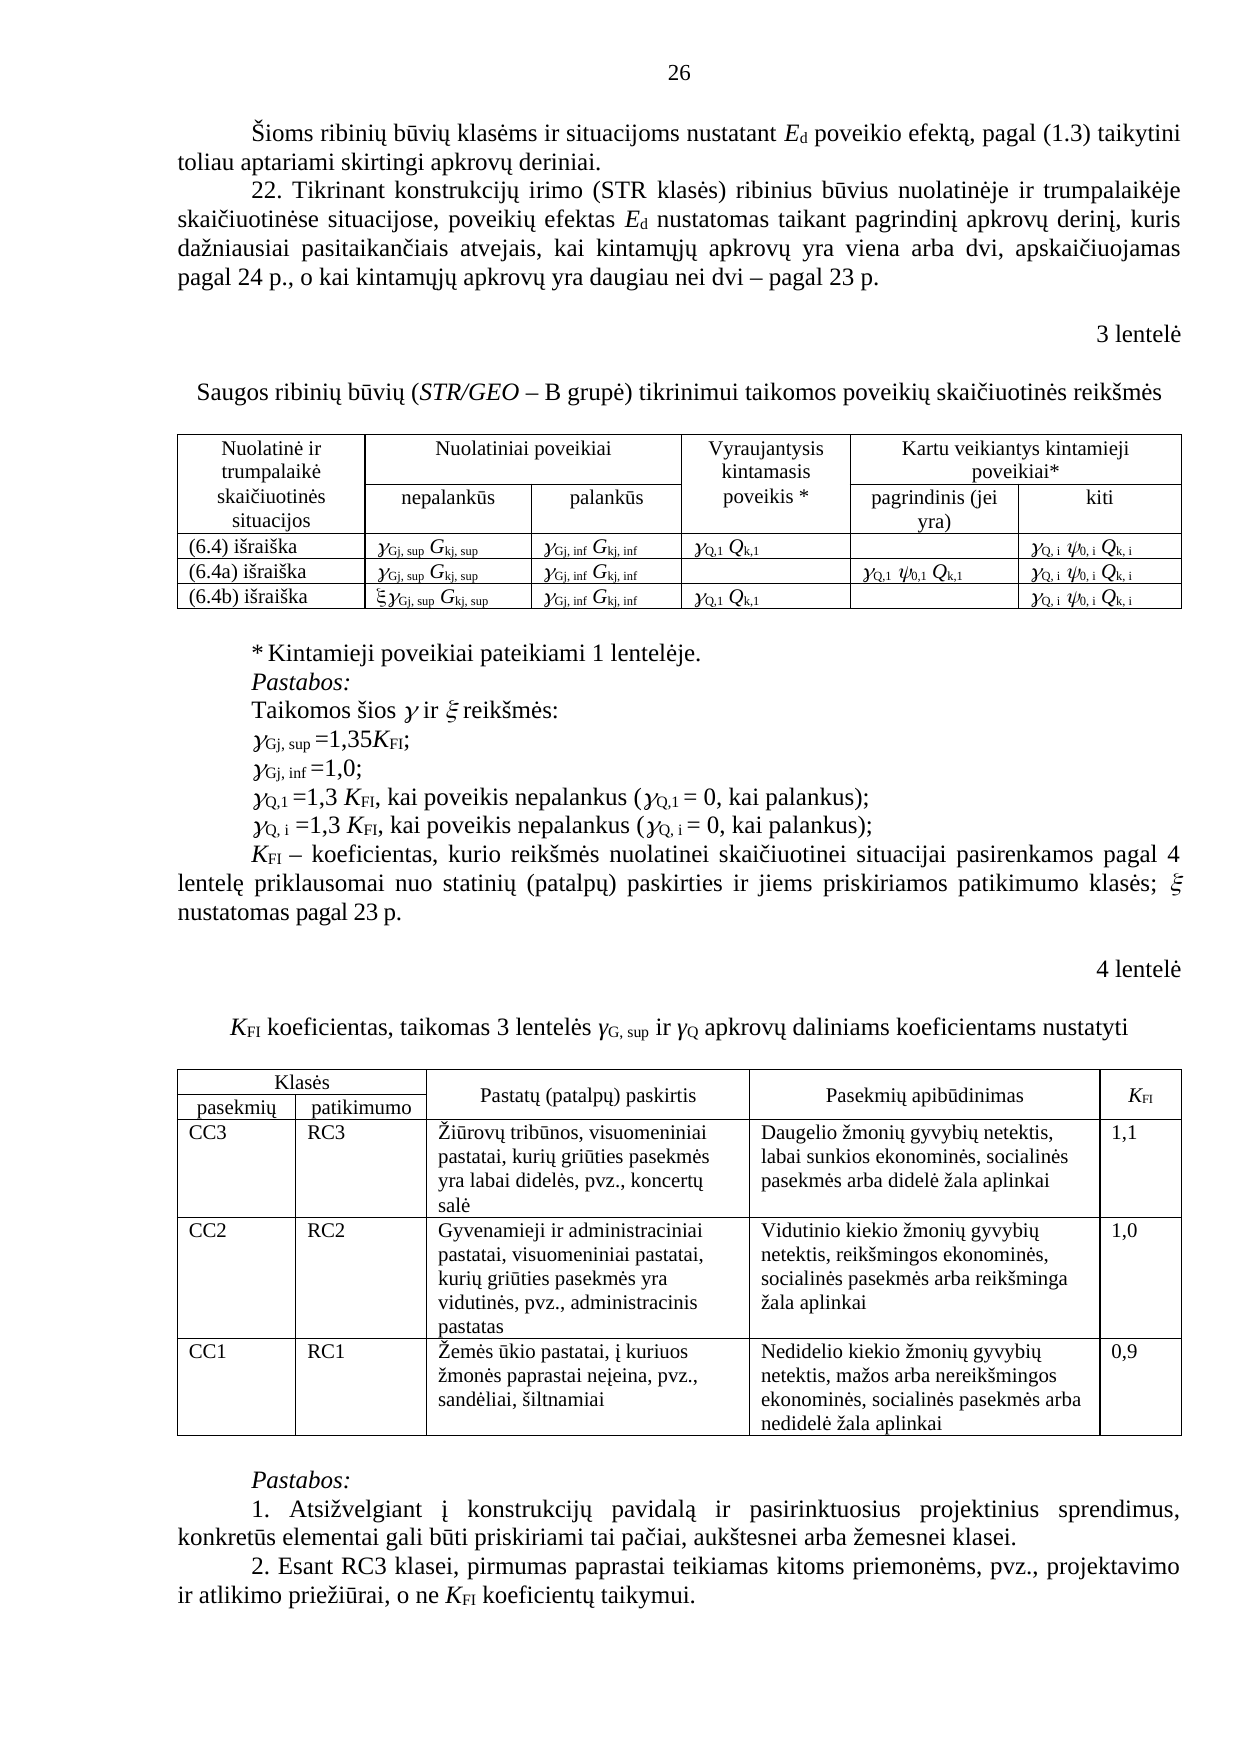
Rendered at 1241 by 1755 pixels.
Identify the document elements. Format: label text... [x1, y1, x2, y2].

table_header Pastatų (patalpų) paskirtis [427, 1070, 749, 1119]
table_cell [851, 584, 1018, 608]
table_header KFI [1101, 1070, 1181, 1119]
table_cell Vidutinio kiekio žmonių gyvybių netektis, reikšmingos ekonominės, socialinės pasekmės arba reikšminga žala aplinkai [750, 1218, 1099, 1338]
text 2. Esant RC3 klasei, pirmumas paprastai teikiamas kitoms priemonėms, pvz., projektavimo ir atlikimo priežiūrai, o ne KFI koeficientų taikymui. [177, 1551, 1181, 1609]
text KFI koeficientas, taikomas 3 lentelės γG, sup ir γQ apkrovų daliniams koeficientams nustatyti [177, 1012, 1181, 1040]
text Q, i =1,3 KFI, kai poveikis nepalankus (Q, i = 0, kai palankus); [177, 810, 1181, 839]
table_cell CC2 [178, 1218, 295, 1338]
table_cell Gyvenamieji ir administraciniai pastatai, visuomeniniai pastatai, kurių griūties pasekmės yra vidutinės, pvz., administracinis pastatas [427, 1218, 749, 1338]
text Taikomos šios  ir  reikšmės: [177, 695, 1181, 724]
table_cell Gj, inf Gkj, inf [532, 559, 681, 583]
text 22. Tikrinant konstrukcijų irimo (STR klasės) ribinius būvius nuolatinėje ir trumpalaikėje skaičiuotinėse situacijose, poveikių efektas Ed nustatomas taikant pagrindinį apkrovų derinį, kuris dažniausiai pasitaikančiais atvejais, kai kintamųjų apkrovų yra viena arba dvi, apskaičiuojamas pagal 24 p., o kai kintamųjų apkrovų yra daugiau nei dvi – pagal 23 p. [177, 176, 1181, 291]
table_cell (6.4b) išraiška [178, 584, 364, 608]
table_cell Nedidelio kiekio žmonių gyvybių netektis, mažos arba nereikšmingos ekonominės, socialinės pasekmės arba nedidelė žala aplinkai [750, 1339, 1099, 1435]
table_cell RC1 [296, 1339, 426, 1435]
text Q,1 =1,3 KFI, kai poveikis nepalankus (Q,1 = 0, kai palankus); [177, 782, 1181, 810]
table_cell Gj, sup Gkj, sup [366, 559, 531, 583]
table_cell Q,1 0,1 Qk,1 [851, 559, 1018, 583]
table_cell 0,9 [1101, 1339, 1181, 1435]
table_header Kartu veikiantys kintamieji poveikiai* [851, 435, 1181, 483]
table_cell [851, 534, 1018, 558]
table_header Pasekmių apibūdinimas [750, 1070, 1099, 1119]
text Pastabos: [177, 1465, 1181, 1494]
table_cell nepalankūs [366, 485, 531, 533]
text 3 lentelė [177, 319, 1181, 348]
table_cell 1,1 [1101, 1120, 1181, 1217]
table_header Klasės [178, 1070, 426, 1094]
table_cell RC2 [296, 1218, 426, 1338]
text Pastabos: [177, 667, 1181, 695]
text Gj, sup =1,35KFI; [177, 724, 1181, 753]
table_cell CC1 [178, 1339, 295, 1435]
table_cell pasekmių [178, 1095, 295, 1119]
table_cell RC3 [296, 1120, 426, 1217]
table_cell CC3 [178, 1120, 295, 1217]
table_cell Daugelio žmonių gyvybių netektis, labai sunkios ekonominės, socialinės pasekmės arba didelė žala aplinkai [750, 1120, 1099, 1217]
table_cell Gj, inf Gkj, inf [532, 584, 681, 608]
table_cell palankūs [532, 485, 681, 533]
table_header Nuolatiniai poveikiai [366, 435, 681, 483]
table_cell Q,1 Qk,1 [682, 584, 850, 608]
text KFI – koeficientas, kurio reikšmės nuolatinei skaičiuotinei situacijai pasirenkamos pagal 4 lentelę priklausomai nuo statinių (patalpų) paskirties ir jiems priskiriamos patikimumo klasės;  nustatomas pagal 23 p. [177, 839, 1181, 925]
table_header Vyraujantysis kintamasis poveikis * [682, 435, 850, 533]
table_cell Žemės ūkio pastatai, į kuriuos žmonės paprastai neįeina, pvz., sandėliai, šiltnamiai [427, 1339, 749, 1435]
table_header Nuolatinė ir trumpalaikė skaičiuotinės situacijos [178, 435, 364, 533]
table_cell Gj, sup Gkj, sup [366, 534, 531, 558]
table_cell Q, i 0, i Qk, i [1019, 534, 1181, 558]
table_cell [682, 559, 850, 583]
text Šioms ribinių būvių klasėms ir situacijoms nustatant Ed poveikio efektą, pagal (1.3) taikytini toliau aptariami skirtingi apkrovų deriniai. [177, 118, 1181, 176]
table_cell Q, i 0, i Qk, i [1019, 559, 1181, 583]
table_cell Gj, inf Gkj, inf [532, 534, 681, 558]
table_cell patikimumo [296, 1095, 426, 1119]
table_cell Žiūrovų tribūnos, visuomeniniai pastatai, kurių griūties pasekmės yra labai didelės, pvz., koncertų salė [427, 1120, 749, 1217]
table_cell (6.4) išraiška [178, 534, 364, 558]
text Gj, inf =1,0; [177, 753, 1181, 782]
table_cell kiti [1019, 485, 1181, 533]
text *Kintamieji poveikiai pateikiami 1 lentelėje. [177, 638, 1181, 667]
table_cell Q,1 Qk,1 [682, 534, 850, 558]
table_cell (6.4a) išraiška [178, 559, 364, 583]
table_cell Q, i 0, i Qk, i [1019, 584, 1181, 608]
text 1. Atsižvelgiant į konstrukcijų pavidalą ir pasirinktuosius projektinius sprendimus, konkretūs elementai gali būti priskiriami tai pačiai, aukštesnei arba žemesnei klasei. [177, 1494, 1181, 1551]
table_cell 1,0 [1101, 1218, 1181, 1338]
table_cell Gj, sup Gkj, sup [366, 584, 531, 608]
table_cell pagrindinis (jei yra) [851, 485, 1018, 533]
text Saugos ribinių būvių (STR/GEO – B grupė) tikrinimui taikomos poveikių skaičiuotinės reikšmės [177, 377, 1181, 406]
text 4 lentelė [177, 954, 1181, 983]
